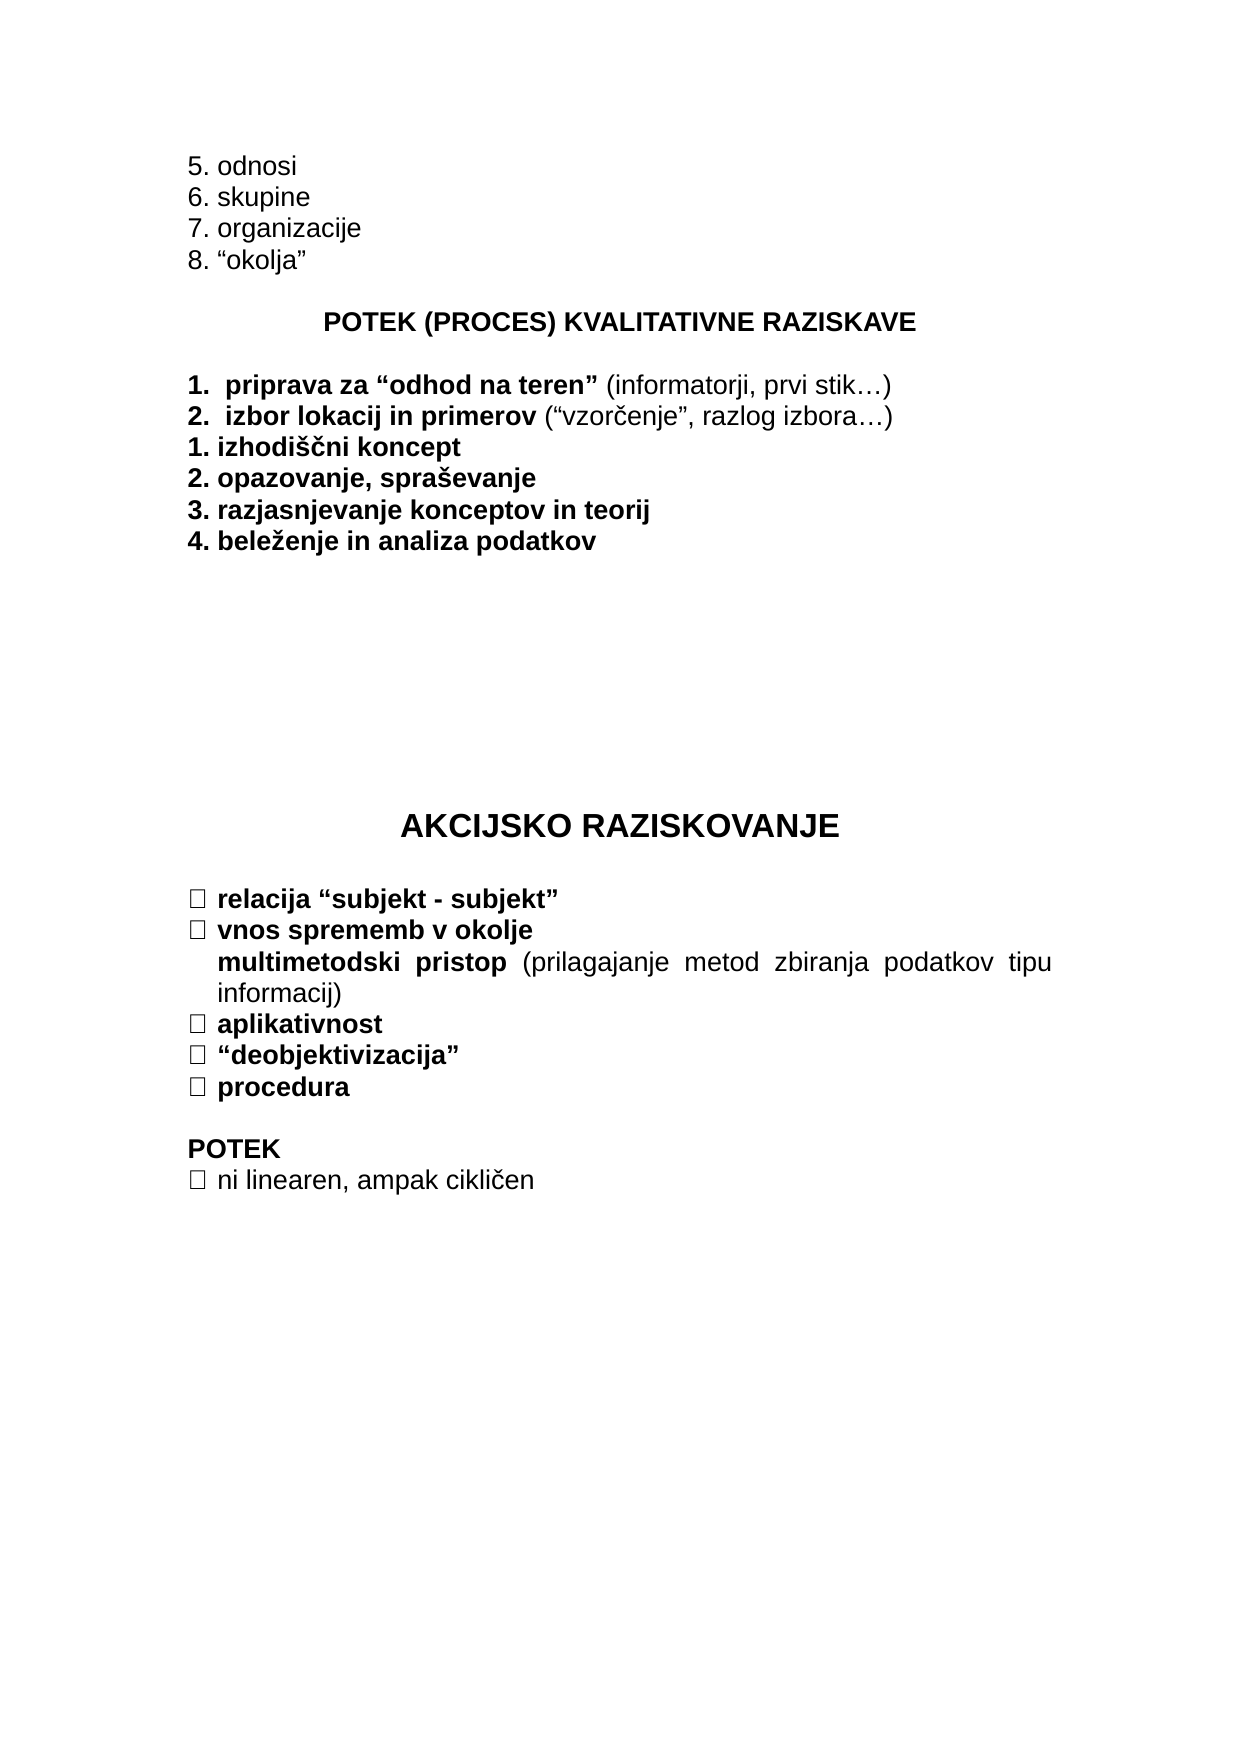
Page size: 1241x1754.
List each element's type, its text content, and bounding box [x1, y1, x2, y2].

list opazovanje, spraševanje [187, 462, 1053, 494]
list relacija “subjekt - subjekt” [187, 883, 1053, 914]
list beleženje in analiza podatkov [187, 525, 1053, 556]
text 1. priprava za “odhod na teren” (informatorji, prvi stik…) [187, 369, 1053, 400]
list organizacije [187, 212, 1053, 244]
list ni linearen, ampak cikličen [187, 1164, 1053, 1196]
list procedura [187, 1071, 1053, 1102]
text 2. izbor lokacij in primerov (“vzorčenje”, razlog izbora…) [187, 400, 1053, 431]
list razjasnjevanje konceptov in teorij [187, 494, 1053, 525]
list multimetodski pristop (prilagajanje metod zbiranja podatkov tipu informacij) [187, 946, 1053, 1008]
list aplikativnost [187, 1008, 1053, 1039]
list “deobjektivizacija” [187, 1039, 1053, 1071]
list skupine [187, 181, 1053, 212]
text POTEK (PROCES) KVALITATIVNE RAZISKAVE [187, 306, 1053, 337]
text POTEK [187, 1133, 1053, 1164]
text AKCIJSKO RAZISKOVANJE [187, 806, 1053, 845]
list vnos sprememb v okolje [187, 914, 1053, 946]
list “okolja” [187, 244, 1053, 275]
list odnosi [187, 150, 1053, 181]
list izhodiščni koncept [187, 431, 1053, 462]
